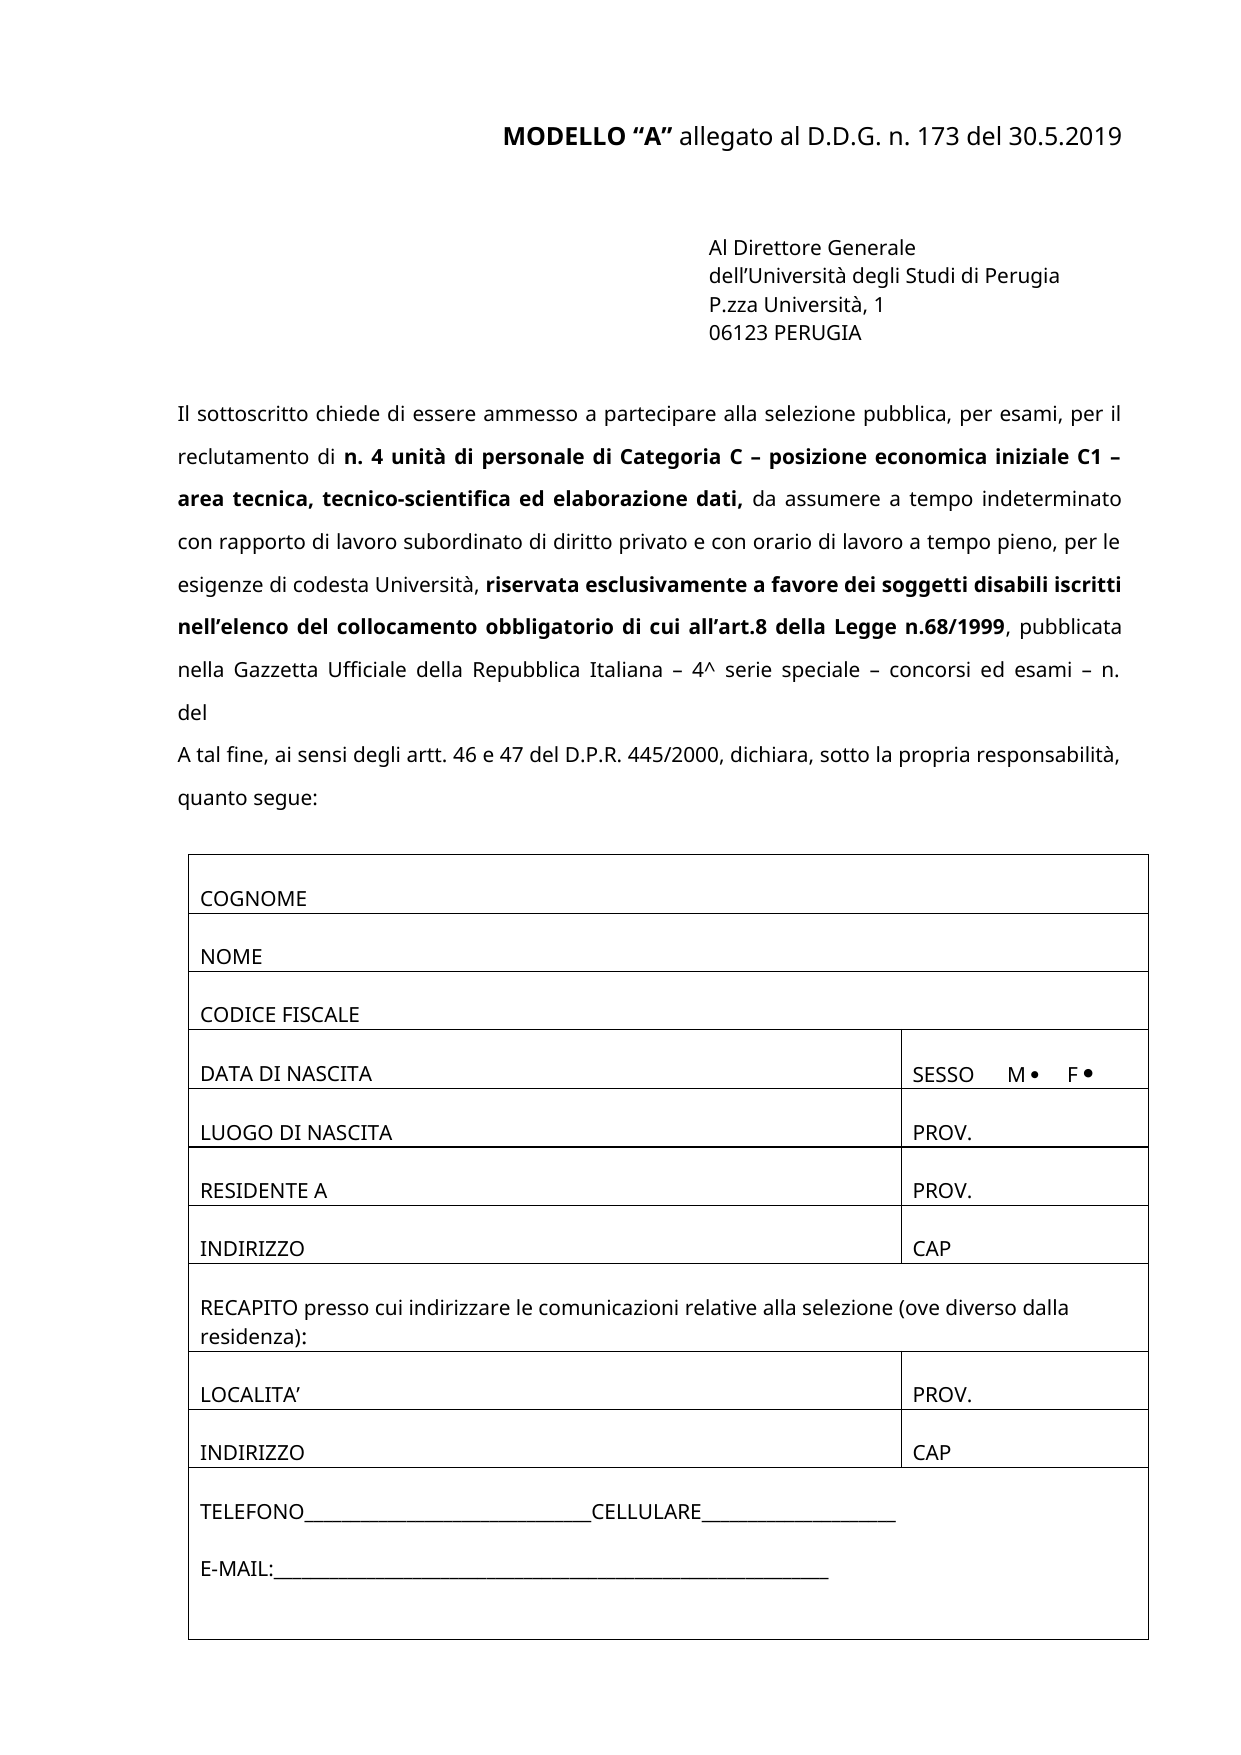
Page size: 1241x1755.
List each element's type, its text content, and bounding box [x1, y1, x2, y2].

text dell’Università degli Studi di Perugia [177, 262, 1122, 290]
table_cell PROV. [902, 1352, 1148, 1409]
text Il sottoscritto chiede di essere ammesso a partecipare alla selezione pubblica, per esami, per il reclutamento di n. 4 unità di personale di Categoria C – posizione economica iniziale C1 – area tecnica, tecnico-scientifica ed elaborazione dati, da assumere a tempo indeterminato con rapporto di lavoro subordinato di diritto privato e con orario di lavoro a tempo pieno, per le esigenze di codesta Università, riservata esclusivamente a favore dei soggetti disabili iscritti nell’elenco del collocamento obbligatorio di cui all’art.8 della Legge n.68/1999, pubblicata nella Gazzetta Ufficiale della Repubblica Italiana – 4^ serie speciale – concorsi ed esami – n. del [177, 399, 1122, 726]
text 06123 PERUGIA [177, 318, 1122, 347]
table_cell CODICE FISCALE [189, 972, 1148, 1029]
table_cell CAP [902, 1410, 1148, 1467]
table_cell TELEFONO_______________________________CELLULARE_____________________ E-MAIL:____________________________________________________________ [189, 1468, 1148, 1639]
table_cell INDIRIZZO [189, 1206, 901, 1263]
subtitle MODELLO “A” allegato al D.D.G. n. 173 del 30.5.2019 [251, 118, 1122, 152]
text Al Direttore Generale [177, 233, 1122, 262]
table_header COGNOME [189, 855, 1148, 912]
table_cell RECAPITO presso cui indirizzare le comunicazioni relative alla selezione (ove diverso dalla residenza): [189, 1264, 1148, 1351]
table_cell CAP [902, 1206, 1148, 1263]
table_cell RESIDENTE A [189, 1148, 901, 1204]
table_cell INDIRIZZO [189, 1410, 901, 1467]
table_cell LUOGO DI NASCITA [189, 1089, 901, 1146]
text P.zza Università, 1 [177, 290, 1122, 318]
text A tal fine, ai sensi degli artt. 46 e 47 del D.P.R. 445/2000, dichiara, sotto la propria responsabilità, quanto segue: [177, 740, 1122, 811]
table_cell PROV. [902, 1148, 1148, 1204]
table_cell PROV. [902, 1089, 1148, 1146]
table_cell SESSO M  F  [902, 1030, 1148, 1088]
table_cell LOCALITA’ [189, 1352, 901, 1409]
table_cell NOME [189, 914, 1148, 971]
table_cell DATA DI NASCITA [189, 1030, 901, 1088]
